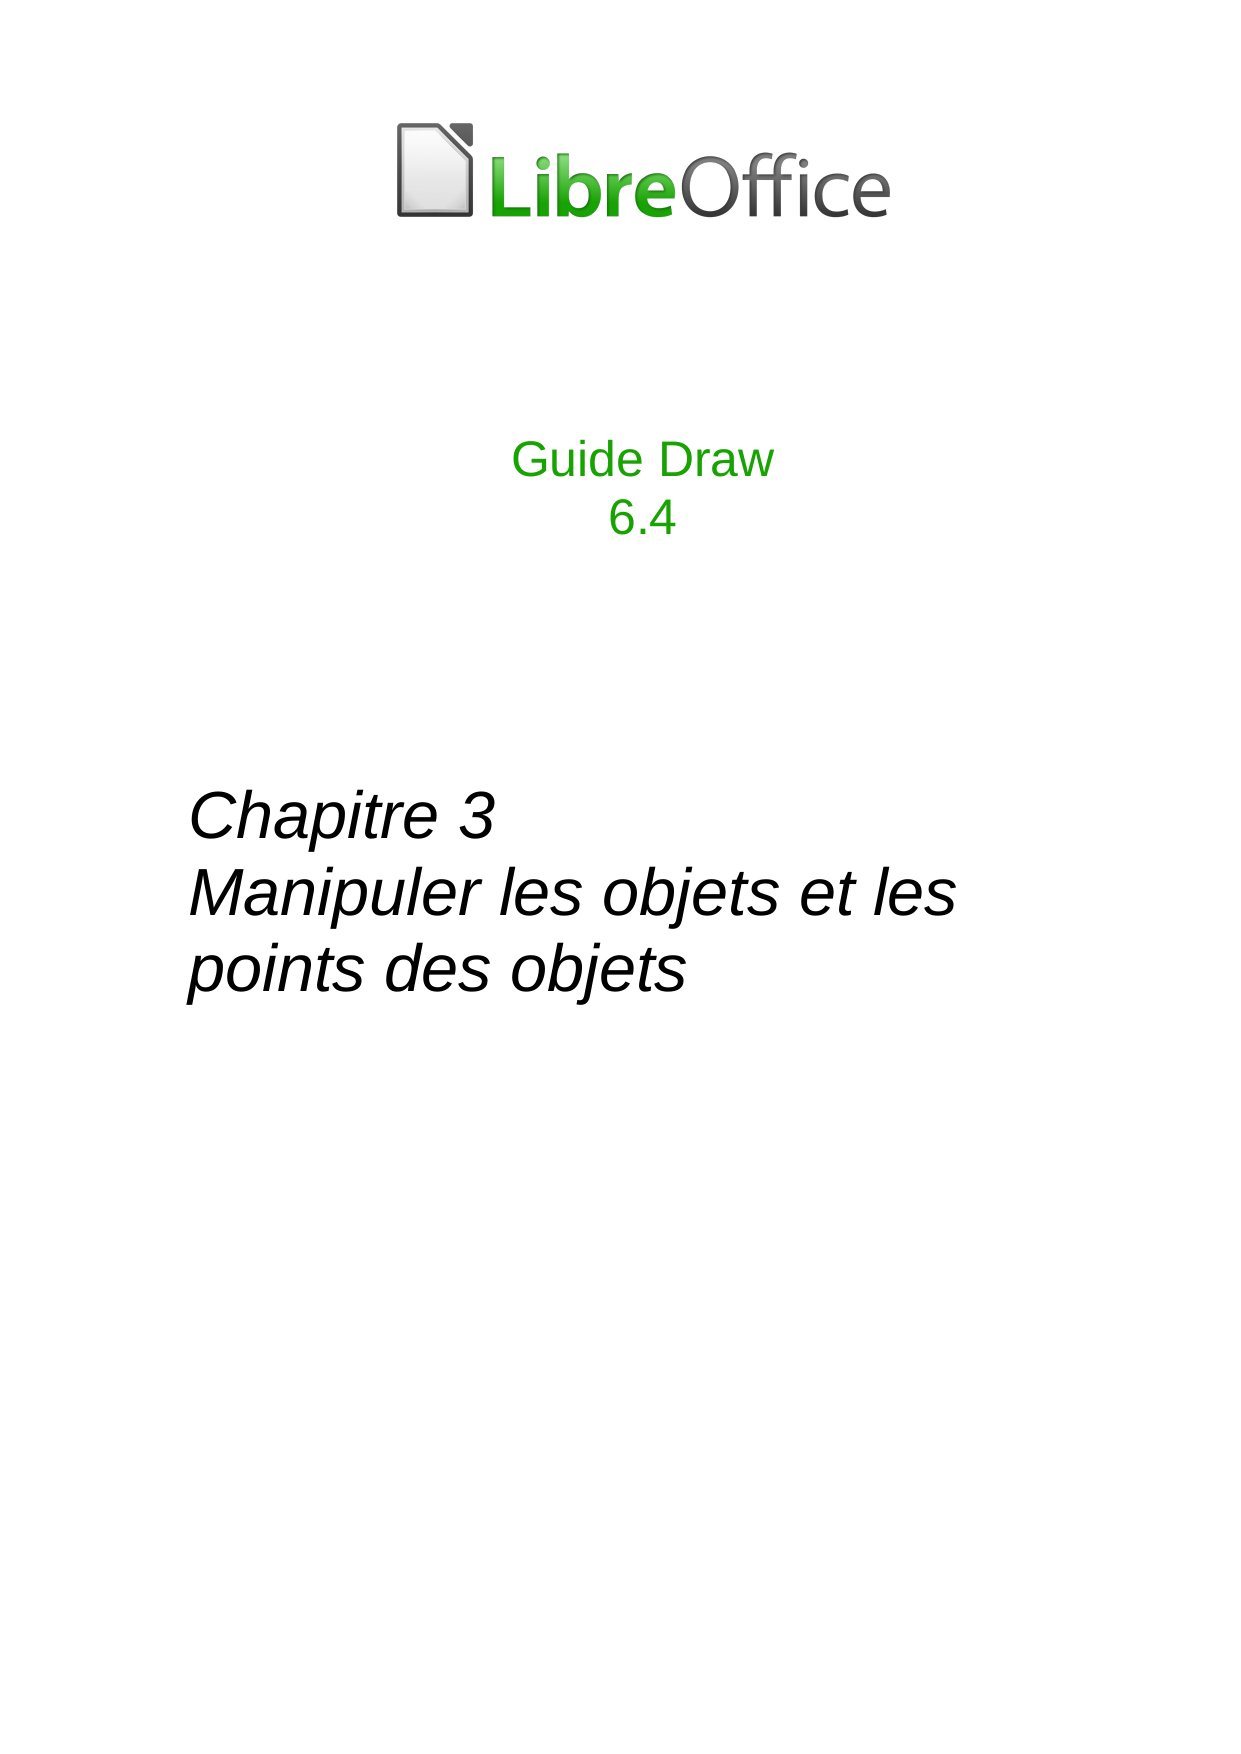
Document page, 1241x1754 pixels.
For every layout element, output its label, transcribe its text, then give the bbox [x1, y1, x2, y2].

text Guide Draw 6.4 [188, 430, 1098, 545]
title Chapitre 3 Manipuler les objets et les points des objets [188, 776, 1098, 1006]
picture [392, 118, 893, 224]
